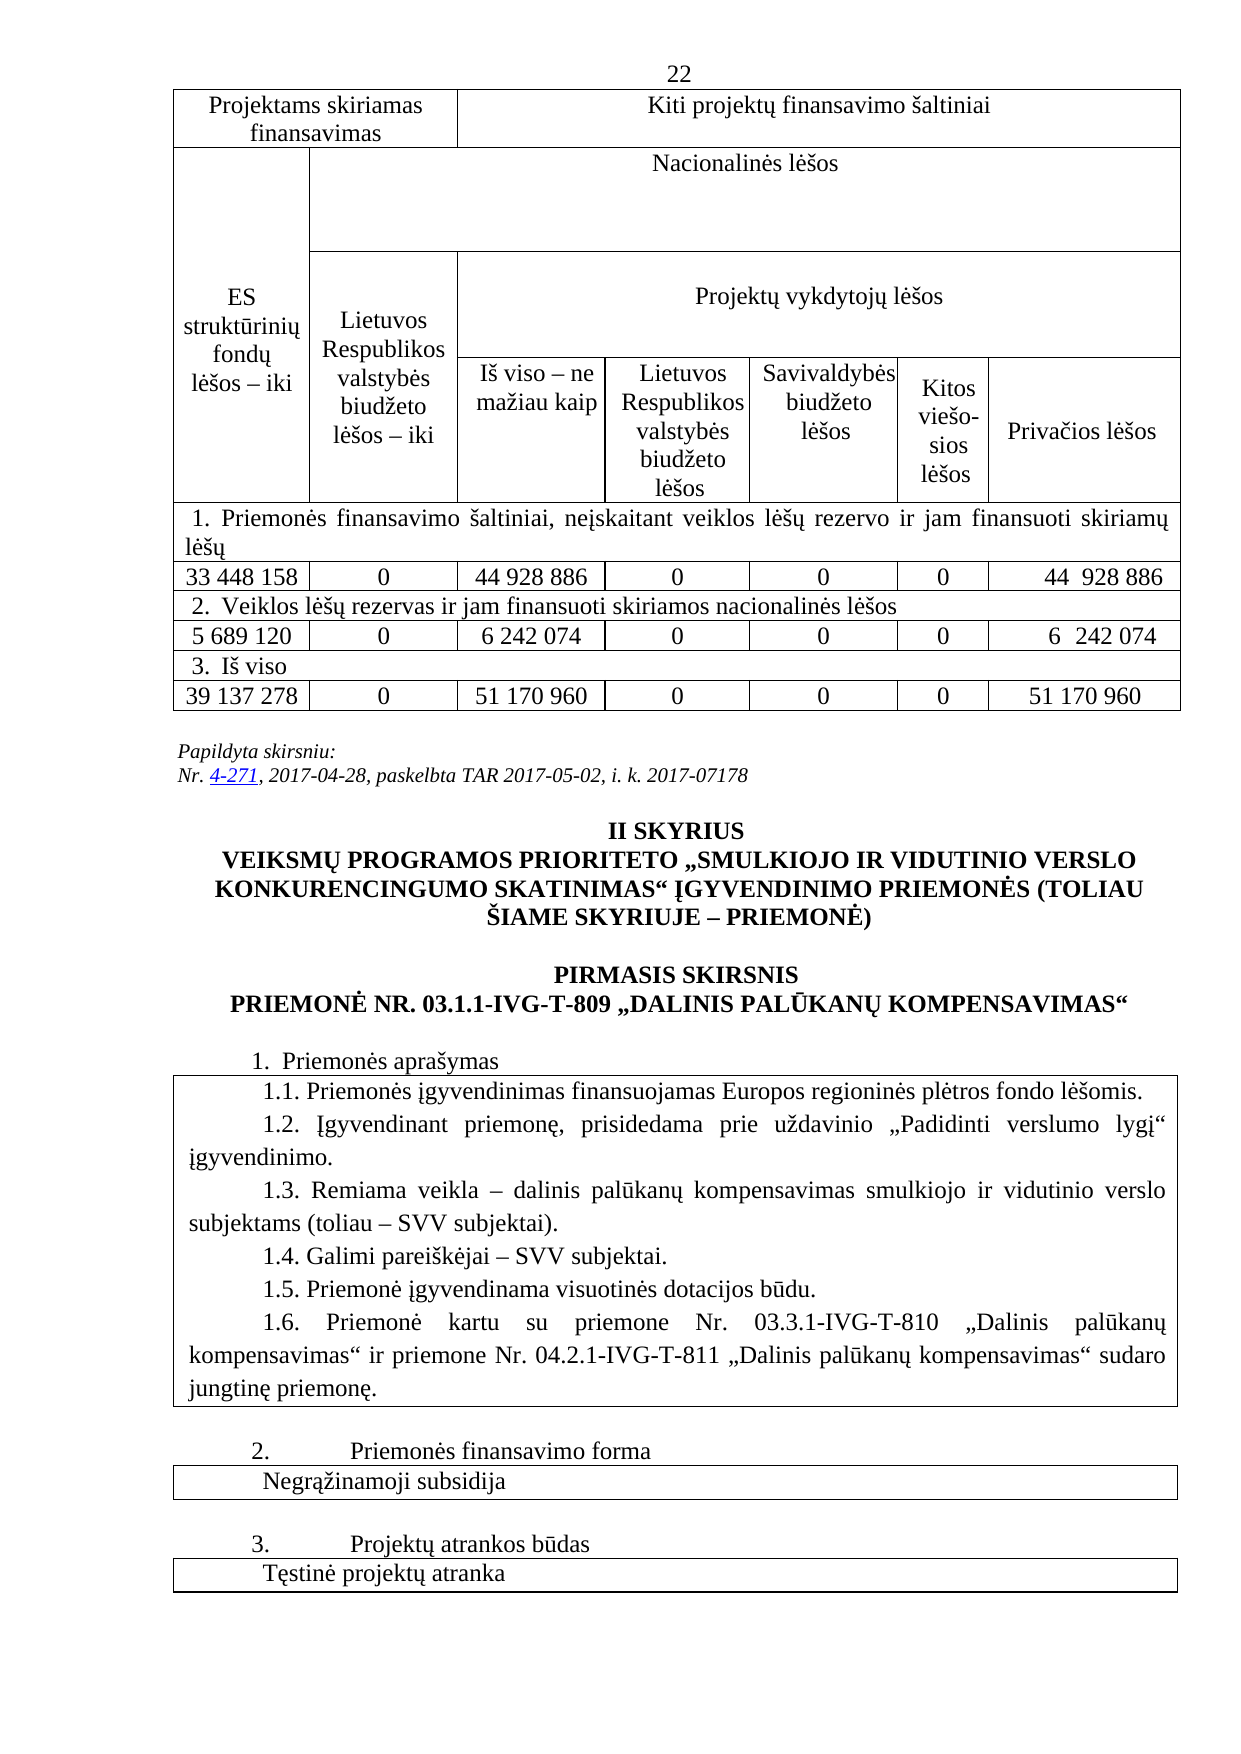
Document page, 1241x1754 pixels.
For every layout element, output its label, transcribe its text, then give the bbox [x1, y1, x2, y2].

table_cell Iš viso – ne mažiau kaip [458, 358, 604, 502]
table_cell 1. Priemonės finansavimo šaltiniai, neįskaitant veiklos lėšų rezervo ir jam finansuoti skiriamų lėšų [174, 503, 1180, 561]
table_header 1.1. Priemonės įgyvendinimas finansuojamas Europos regioninės plėtros fondo lėšomis. [174, 1076, 1177, 1109]
table_cell 0 [750, 621, 897, 650]
table_cell 0 [898, 681, 988, 709]
table_cell 51 170 960 [989, 681, 1180, 709]
table_header Negrąžinamoji subsidija [174, 1466, 1177, 1499]
table_cell 5 689 120 [174, 621, 309, 650]
table_cell 1.4. Galimi pareiškėjai – SVV subjektai. 1.5. Priemonė įgyvendinama visuotinės dotacijos būdu. [174, 1241, 1177, 1307]
table_cell 0 [606, 562, 749, 590]
text VEIKSMŲ PROGRAMOS PRIORITETO „SMULKIOJO IR VIDUTINIO VERSLO KONKURENCINGUMO SKATINIMAS“ ĮGYVENDINIMO PRIEMONĖS (TOLIAU ŠIAME SKYRIUJE – PRIEMONĖ) [177, 845, 1181, 931]
text Papildyta skirsniu: [177, 739, 1181, 763]
table_cell 1.3. Remiama veikla – dalinis palūkanų kompensavimas smulkiojo ir vidutinio verslo subjektams (toliau – SVV subjektai). [174, 1175, 1177, 1241]
table_cell 6 242 074 [989, 621, 1180, 650]
table_cell 51 170 960 [458, 681, 604, 709]
text 3. Projektų atrankos būdas [215, 1529, 1181, 1557]
table_header Projektams skiriamas finansavimas [174, 90, 457, 147]
table_cell 33 448 158 [174, 562, 309, 590]
table_cell Kitos viešo-sios lėšos [898, 358, 988, 502]
table_header Kiti projektų finansavimo šaltiniai [458, 90, 1180, 147]
text PIRMASIS SKIRSNIS [177, 960, 1181, 989]
table_cell 44 928 886 [989, 562, 1180, 590]
table_cell 0 [898, 621, 988, 650]
table_cell 44 928 886 [458, 562, 604, 590]
table_cell Nacionalinės lėšos [310, 148, 1180, 251]
table_cell Lietuvos Respublikos valstybės biudžeto lėšos – iki [310, 252, 457, 502]
table_cell 0 [750, 681, 897, 709]
table_cell 39 137 278 [174, 681, 309, 709]
table_cell 0 [606, 681, 749, 709]
table_cell 3. Iš viso [174, 651, 1180, 680]
table_cell 6 242 074 [458, 621, 604, 650]
table_cell 0 [310, 621, 457, 650]
text 1. Priemonės aprašymas [251, 1046, 1181, 1075]
table_cell 0 [310, 681, 457, 709]
text II SKYRIUS [177, 816, 1181, 845]
table_cell 1.2. Įgyvendinant priemonę, prisidedama prie uždavinio „Padidinti verslumo lygį“ įgyvendinimo. [174, 1109, 1177, 1175]
table_cell 0 [310, 562, 457, 590]
table_cell Privačios lėšos [989, 358, 1180, 502]
table_cell Lietuvos Respublikos valstybės biudžeto lėšos [606, 358, 749, 502]
text Nr. 4-271, 2017-04-28, paskelbta TAR 2017-05-02, i. k. 2017-07178 [177, 763, 1181, 787]
table_cell 0 [898, 562, 988, 590]
table_cell Savivaldybės biudžeto lėšos [750, 358, 897, 502]
table_cell 0 [606, 621, 749, 650]
text 2. Priemonės finansavimo forma [215, 1436, 1181, 1465]
table_cell 2. Veiklos lėšų rezervas ir jam finansuoti skiriamos nacionalinės lėšos [174, 591, 1180, 620]
table_cell Projektų vykdytojų lėšos [458, 252, 1180, 357]
table_cell ES struktūrinių fondų lėšos – iki [174, 148, 309, 502]
text PRIEMONĖ NR. 03.1.1-IVG-T-809 „DALINIS PALŪKANŲ KOMPENSAVIMAS“ [177, 989, 1181, 1017]
table_cell 0 [750, 562, 897, 590]
table_header Tęstinė projektų atranka [174, 1559, 1177, 1591]
table_cell 1.6. Priemonė kartu su priemone Nr. 03.3.1-IVG-T-810 „Dalinis palūkanų kompensavimas“ ir priemone Nr. 04.2.1-IVG-T-811 „Dalinis palūkanų kompensavimas“ sudaro jungtinę priemonę. [174, 1307, 1177, 1406]
